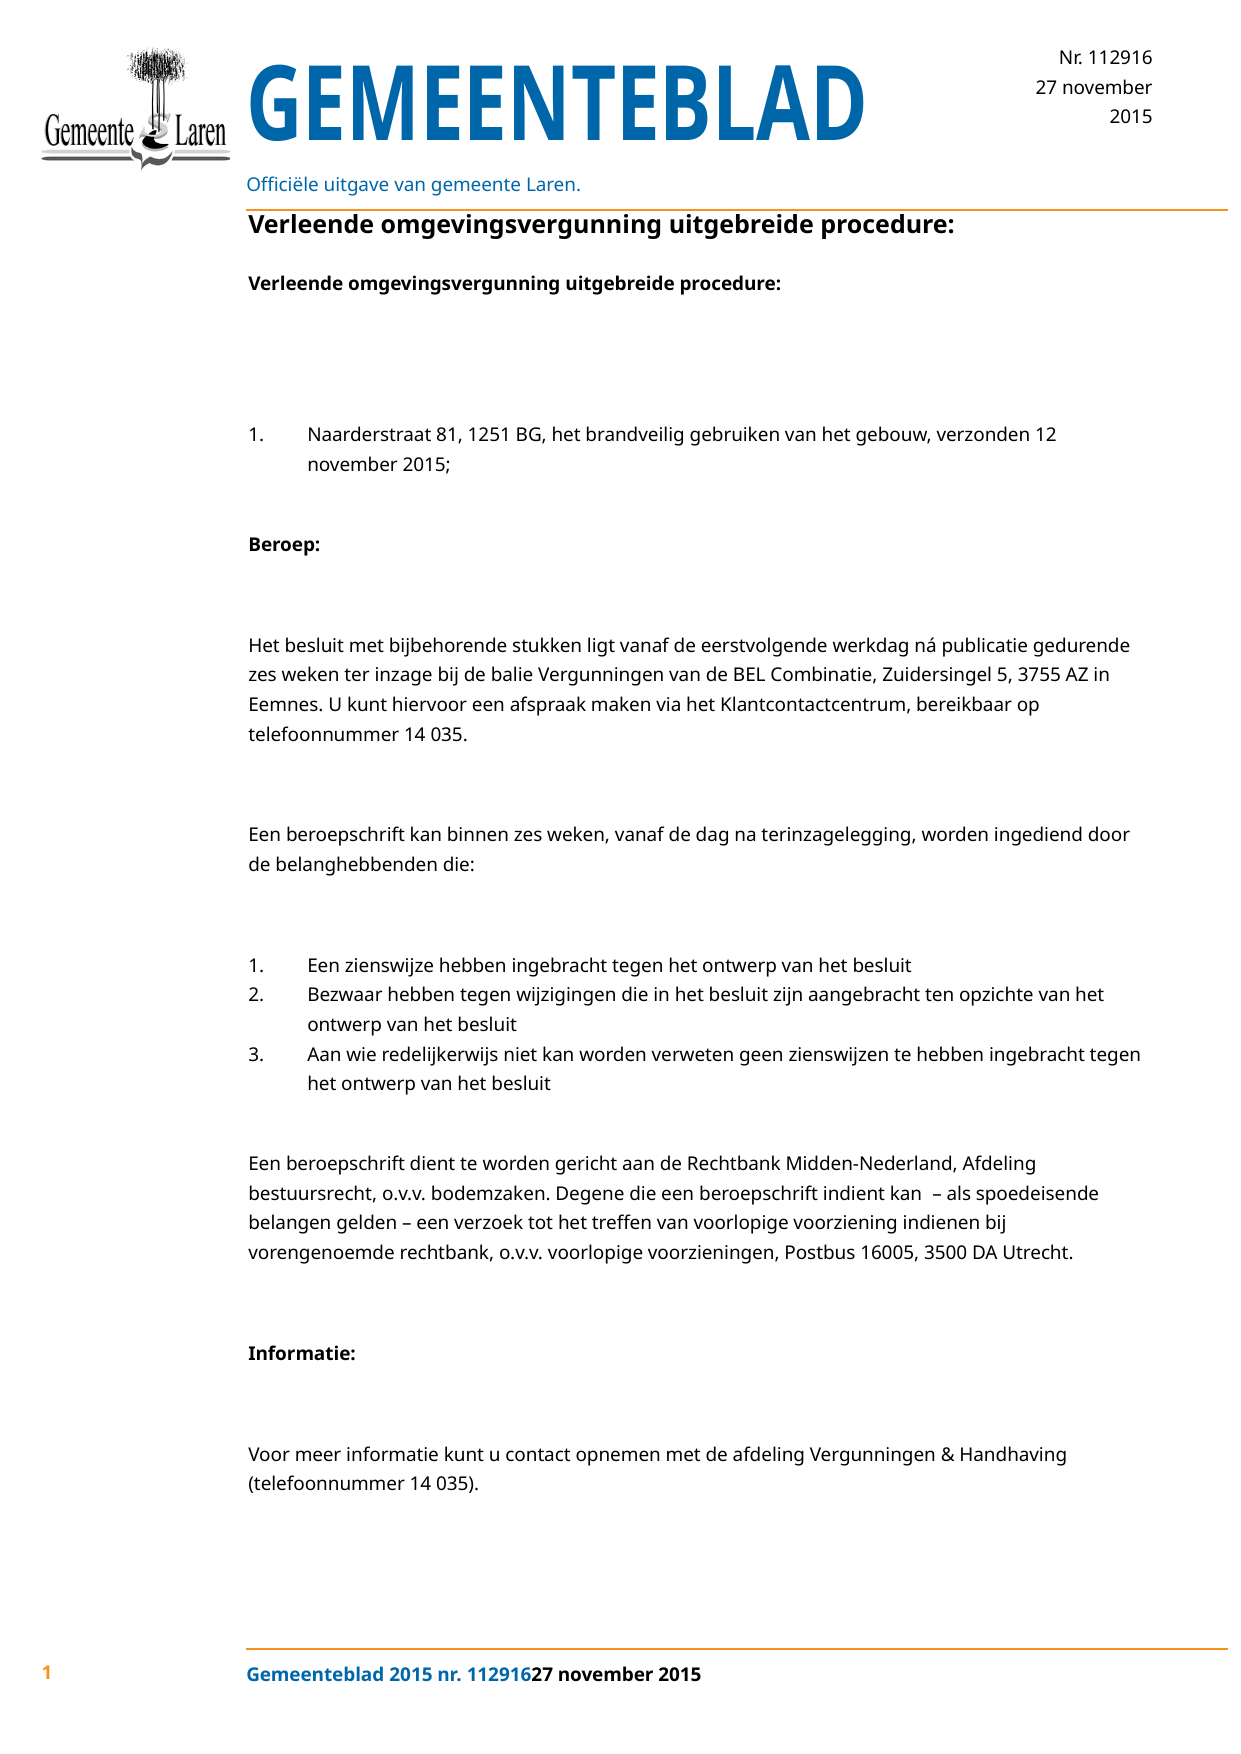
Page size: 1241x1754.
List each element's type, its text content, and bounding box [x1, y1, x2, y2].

text Een beroepschrift kan binnen zes weken, vanaf de dag na terinzagelegging, worden ingediend door de belanghebbenden die: [248, 822, 1152, 877]
picture [41, 47, 231, 172]
text Het besluit met bijbehorende stukken ligt vanaf de eerstvolgende werkdag ná publicatie gedurende zes weken ter inzage bij de balie Vergunningen van de BEL Combinatie, Zuidersingel 5, 3755 AZ in Eemnes. U kunt hiervoor een afspraak maken via het Klantcontactcentrum, bereikbaar op telefoonnummer 14 035. [248, 632, 1152, 746]
list Bezwaar hebben tegen wijzigingen die in het besluit zijn aangebracht ten opzichte van het ontwerp van het besluit [248, 982, 1152, 1037]
list Een zienswijze hebben ingebracht tegen het ontwerp van het besluit [248, 952, 1152, 978]
text Verleende omgevingsvergunning uitgebreide procedure: [248, 211, 1152, 241]
text Beroep: [248, 531, 1152, 557]
list Naarderstraat 81, 1251 BG, het brandveilig gebruiken van het gebouw, verzonden 12 november 2015; [248, 422, 1152, 477]
list Aan wie redelijkerwijs niet kan worden verweten geen zienswijzen te hebben ingebracht tegen het ontwerp van het besluit [248, 1041, 1152, 1096]
text Voor meer informatie kunt u contact opnemen met de afdeling Vergunningen & Handhaving (telefoonnummer 14 035). [248, 1441, 1152, 1496]
text Informatie: [248, 1340, 1152, 1366]
text Verleende omgevingsvergunning uitgebreide procedure: [248, 270, 1152, 296]
text Een beroepschrift dient te worden gericht aan de Rechtbank Midden-Nederland, Afdeling bestuursrecht, o.v.v. bodemzaken. Degene die een beroepschrift indient kan – als spoedeisende belangen gelden – een verzoek tot het treffen van voorlopige voorziening indienen bij vorengenoemde rechtbank, o.v.v. voorlopige voorzieningen, Postbus 16005, 3500 DA Utrecht. [248, 1150, 1152, 1265]
